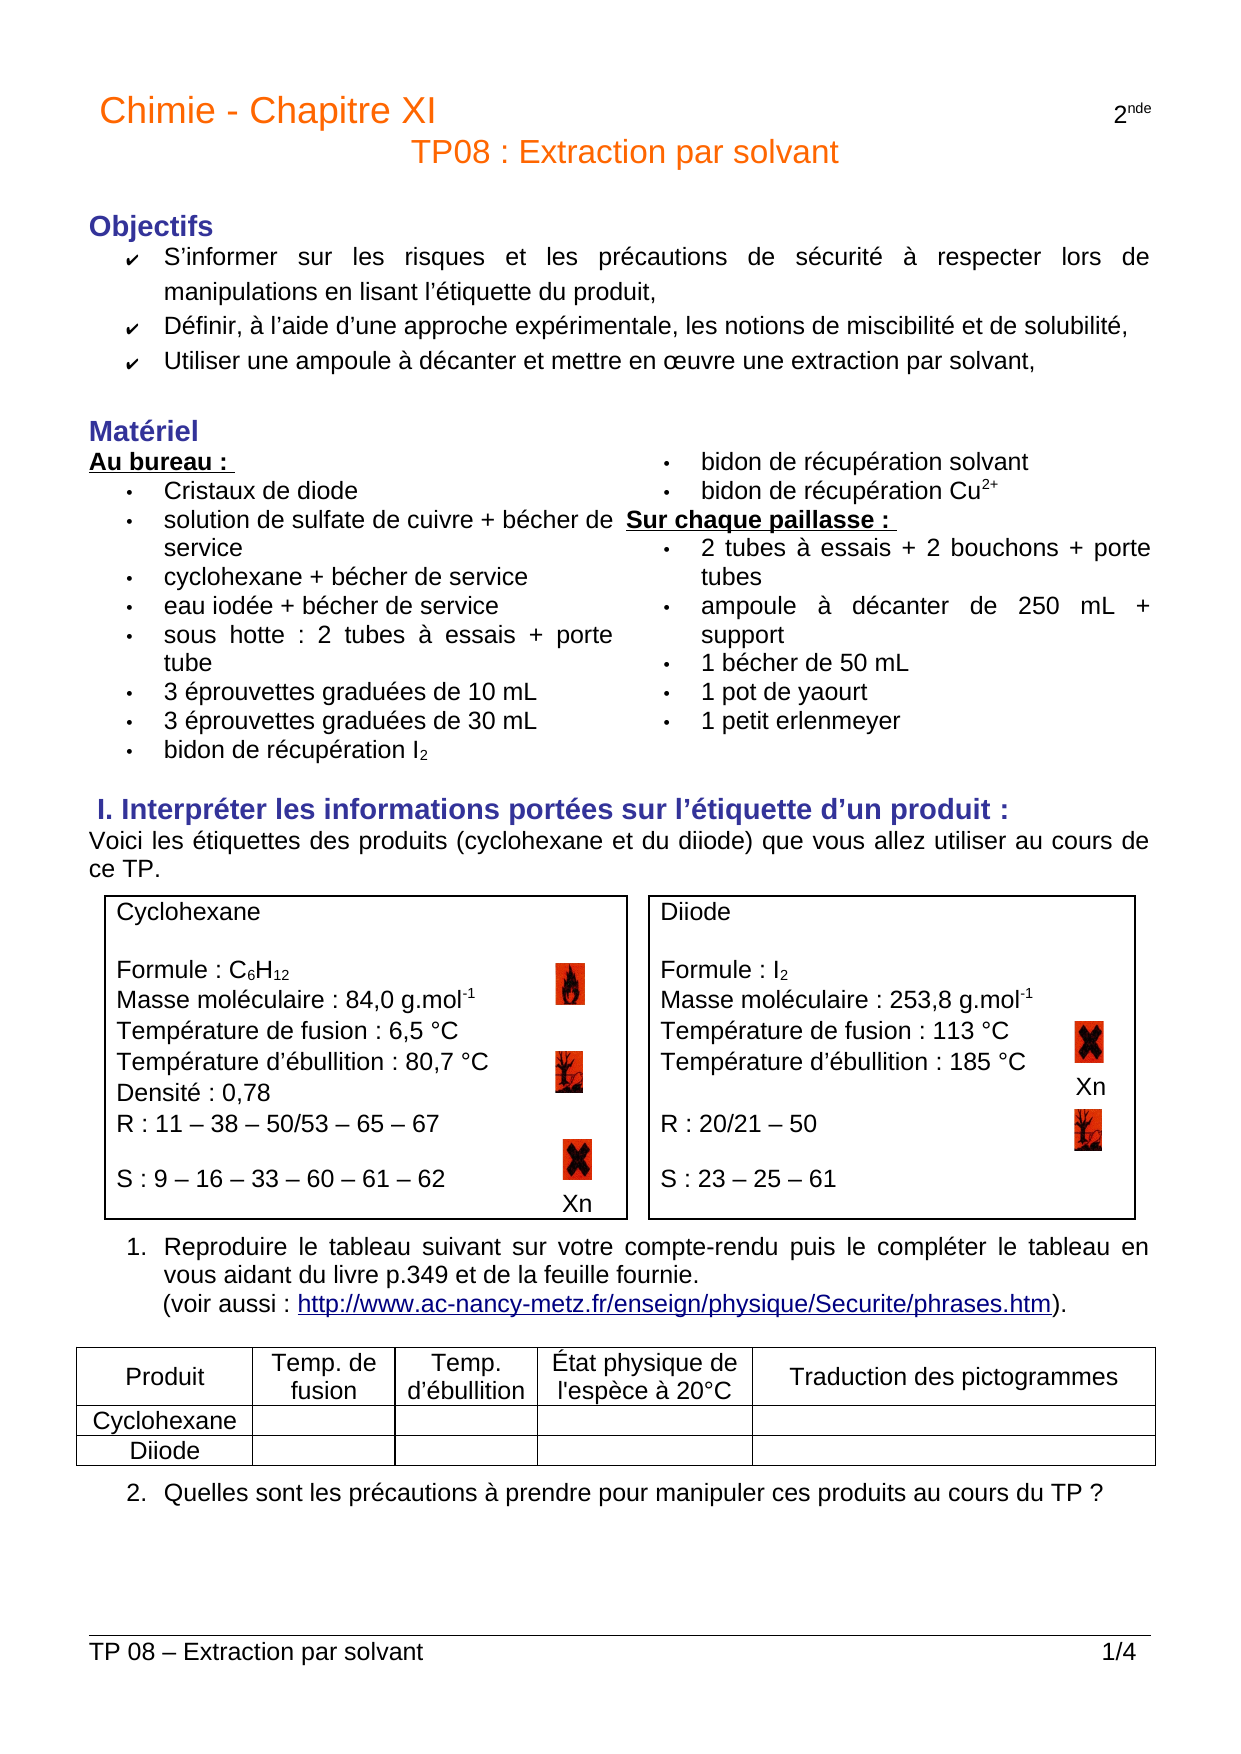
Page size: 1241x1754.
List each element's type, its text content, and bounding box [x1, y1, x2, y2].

table_cell Masse moléculaire : 84,0 g.mol-1 [106, 983, 528, 1014]
subtitle Matériel [89, 414, 1151, 447]
table_cell [628, 1107, 648, 1137]
table_cell Température d’ébullition : 185 °C [650, 1045, 1047, 1076]
table_cell Formule : I2 [650, 955, 1047, 983]
table_cell R : 20/21 – 50 [650, 1107, 1047, 1137]
text (voir aussi : http://www.ac-nancy-metz.fr/enseign/physique/Securite/phrases.htm). [89, 1289, 1151, 1318]
table_cell Température d’ébullition : 80,7 °C [106, 1045, 528, 1076]
picture [1074, 1021, 1104, 1063]
table_cell [628, 926, 648, 954]
table_cell Température de fusion : 113 °C [650, 1014, 1047, 1045]
list bidon de récupération I2 [126, 735, 614, 763]
table_cell S : 9 – 16 – 33 – 60 – 61 – 62 [106, 1138, 528, 1218]
subtitle Objectifs [89, 209, 1151, 242]
table_header [628, 895, 648, 926]
table_header État physique de l'espèce à 20°C [538, 1348, 752, 1405]
table_header Diiode [650, 897, 1134, 926]
table_cell [650, 1076, 1047, 1107]
text TP08 : Extraction par solvant [89, 132, 1151, 170]
list ampoule à décanter de 250 mL + support [663, 591, 1151, 648]
picture [555, 1051, 583, 1093]
list S’informer sur les risques et les précautions de sécurité à respecter lors de manipulations en lisant l’étiquette du produit, [126, 242, 1151, 305]
text Voici les étiquettes des produits (cyclohexane et du diiode) que vous allez utiliser au cours de ce TP. [89, 826, 1151, 883]
table_cell [628, 983, 648, 1014]
table_header Traduction des pictogrammes [753, 1348, 1155, 1405]
table_cell [628, 1138, 648, 1218]
table_cell [628, 955, 648, 983]
list 1 bécher de 50 mL [663, 648, 1151, 677]
list bidon de récupération Cu2+ [663, 476, 1151, 505]
table_header Temp. de fusion [253, 1348, 394, 1405]
table_cell [106, 926, 626, 954]
list solution de sulfate de cuivre + bécher de service [126, 505, 614, 562]
table_cell [753, 1406, 1155, 1435]
table_cell [650, 926, 1134, 954]
list Quelles sont les précautions à prendre pour manipuler ces produits au cours du TP ? [126, 1477, 1151, 1506]
list Reproduire le tableau suivant sur votre compte-rendu puis le compléter le tableau en vous aidant du livre p.349 et de la feuille fournie. [126, 1232, 1151, 1289]
list 3 éprouvettes graduées de 10 mL [126, 677, 614, 706]
picture [555, 963, 585, 1005]
list Cristaux de diode [126, 476, 614, 505]
table_cell Densité : 0,78 [106, 1076, 528, 1107]
table_header Temp. d’ébullition [396, 1348, 537, 1405]
table_header Produit [77, 1348, 252, 1405]
table_cell Cyclohexane [77, 1406, 252, 1435]
table_cell [628, 1045, 648, 1076]
table_cell S : 23 – 25 – 61 [650, 1138, 1047, 1218]
list sous hotte : 2 tubes à essais + porte tube [126, 620, 614, 677]
picture [1074, 1109, 1102, 1151]
list eau iodée + bécher de service [126, 591, 614, 620]
list 1 petit erlenmeyer [663, 706, 1151, 735]
table_cell [628, 1014, 648, 1045]
picture [562, 1139, 592, 1180]
table_cell [753, 1436, 1155, 1465]
list cyclohexane + bécher de service [126, 562, 614, 591]
table_cell [253, 1436, 394, 1465]
table_cell Température de fusion : 6,5 °C [106, 1014, 528, 1045]
table_cell Masse moléculaire : 253,8 g.mol-1 [650, 983, 1047, 1014]
table_cell Formule : C6H12 [106, 955, 528, 983]
list bidon de récupération solvant [663, 447, 1151, 476]
list 3 éprouvettes graduées de 30 mL [126, 706, 614, 735]
table_cell [396, 1406, 537, 1435]
table_cell R : 11 – 38 – 50/53 – 65 – 67 [106, 1107, 528, 1137]
table_cell Xn [1047, 955, 1134, 1218]
table_cell [628, 1076, 648, 1107]
table_cell [538, 1436, 752, 1465]
subtitle Interpréter les informations portées sur l’étiquette d’un produit : [89, 792, 1151, 826]
table_cell Xn [528, 955, 626, 1218]
text Au bureau : [89, 447, 614, 476]
list 2 tubes à essais + 2 bouchons + porte tubes [663, 533, 1151, 591]
list 1 pot de yaourt [663, 677, 1151, 706]
table_cell [253, 1406, 394, 1435]
text Chimie - Chapitre XI 2nde [89, 89, 1151, 132]
list Utiliser une ampoule à décanter et mettre en œuvre une extraction par solvant, [126, 346, 1151, 374]
table_cell [538, 1406, 752, 1435]
text Sur chaque paillasse : [626, 505, 1151, 533]
table_cell [396, 1436, 537, 1465]
table_header Cyclohexane [106, 897, 626, 926]
list Définir, à l’aide d’une approche expérimentale, les notions de miscibilité et de solubilité, [126, 311, 1151, 340]
table_cell Diiode [77, 1436, 252, 1465]
